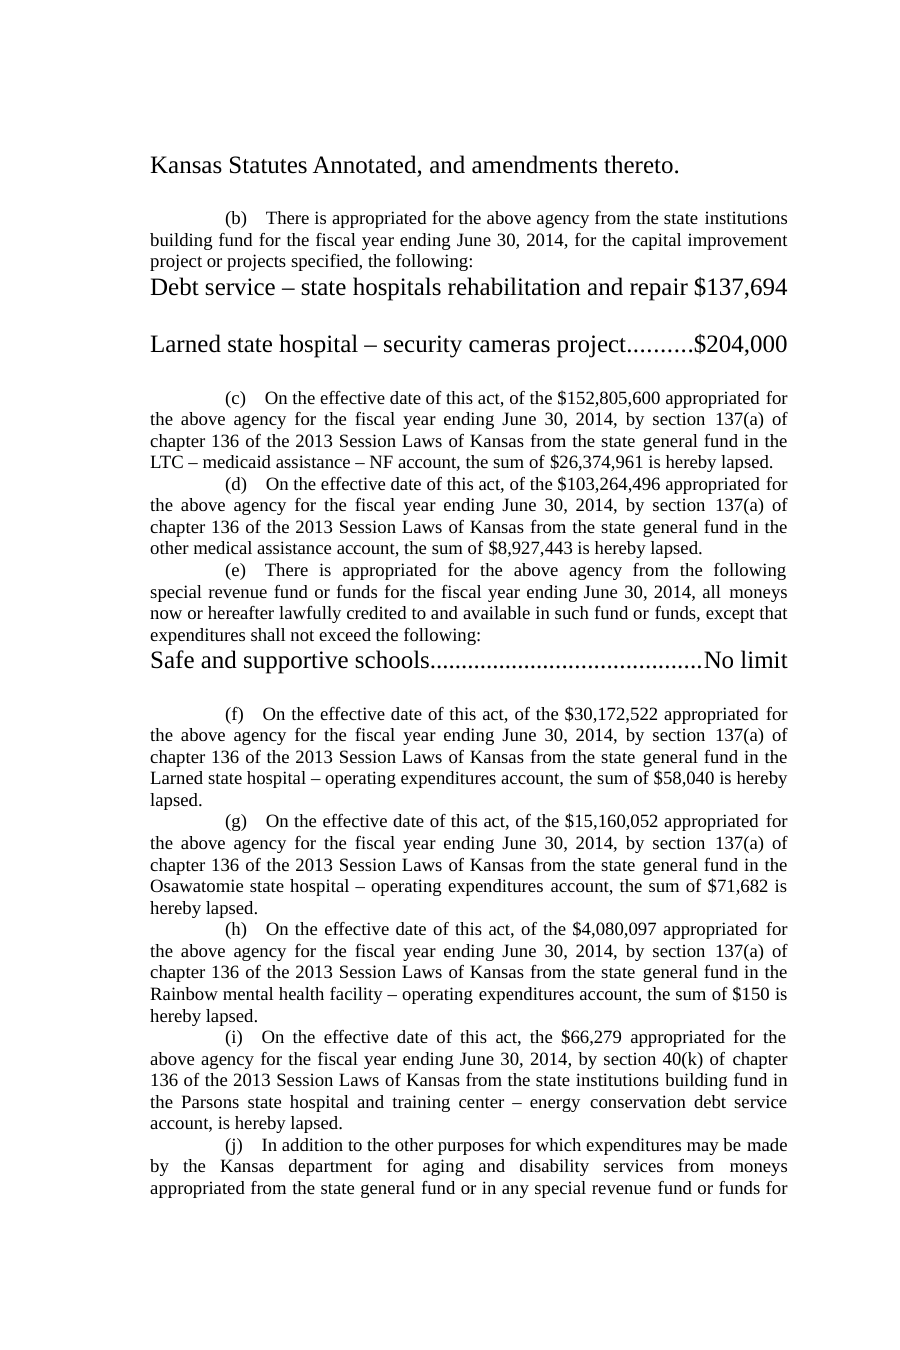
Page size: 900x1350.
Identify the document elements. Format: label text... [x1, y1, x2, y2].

text (d) On the effective date of this act, of the $103,264,496 appropriated for the above agency for the fiscal year ending June 30, 2014, by section 137(a) of chapter 136 of the 2013 Session Laws of Kansas from the state general fund in the other medical assistance account, the sum of $8,927,443 is hereby lapsed. [150, 473, 787, 559]
text Debt service – state hospitals rehabilitation and repair $137,694 [150, 272, 787, 301]
text (c) On the effective date of this act, of the $152,805,600 appropriated for the above agency for the fiscal year ending June 30, 2014, by section 137(a) of chapter 136 of the 2013 Session Laws of Kansas from the state general fund in the LTC – medicaid assistance – NF account, the sum of $26,374,961 is hereby lapsed. [150, 387, 787, 473]
text (j) In addition to the other purposes for which expenditures may be made by the Kansas department for aging and disability services from moneys appropriated from the state general fund or in any special revenue fund or funds for [150, 1134, 787, 1198]
text (f) On the effective date of this act, of the $30,172,522 appropriated for the above agency for the fiscal year ending June 30, 2014, by section 137(a) of chapter 136 of the 2013 Session Laws of Kansas from the state general fund in the Larned state hospital – operating expenditures account, the sum of $58,040 is hereby lapsed. [150, 703, 787, 810]
text Kansas Statutes Annotated, and amendments thereto. [150, 150, 787, 179]
text Safe and supportive schools No limit [150, 645, 787, 674]
text Larned state hospital – security cameras project $204,000 [150, 329, 787, 358]
text (g) On the effective date of this act, of the $15,160,052 appropriated for the above agency for the fiscal year ending June 30, 2014, by section 137(a) of chapter 136 of the 2013 Session Laws of Kansas from the state general fund in the Osawatomie state hospital – operating expenditures account, the sum of $71,682 is hereby lapsed. [150, 810, 787, 918]
text (e) There is appropriated for the above agency from the following special revenue fund or funds for the fiscal year ending June 30, 2014, all moneys now or hereafter lawfully credited to and available in such fund or funds, except that expenditures shall not exceed the following: [150, 559, 787, 645]
text (b) There is appropriated for the above agency from the state institutions building fund for the fiscal year ending June 30, 2014, for the capital improvement project or projects specified, the following: [150, 207, 787, 272]
text (i) On the effective date of this act, the $66,279 appropriated for the above agency for the fiscal year ending June 30, 2014, by section 40(k) of chapter 136 of the 2013 Session Laws of Kansas from the state institutions building fund in the Parsons state hospital and training center – energy conservation debt service account, is hereby lapsed. [150, 1026, 787, 1134]
text (h) On the effective date of this act, of the $4,080,097 appropriated for the above agency for the fiscal year ending June 30, 2014, by section 137(a) of chapter 136 of the 2013 Session Laws of Kansas from the state general fund in the Rainbow mental health facility – operating expenditures account, the sum of $150 is hereby lapsed. [150, 918, 787, 1026]
